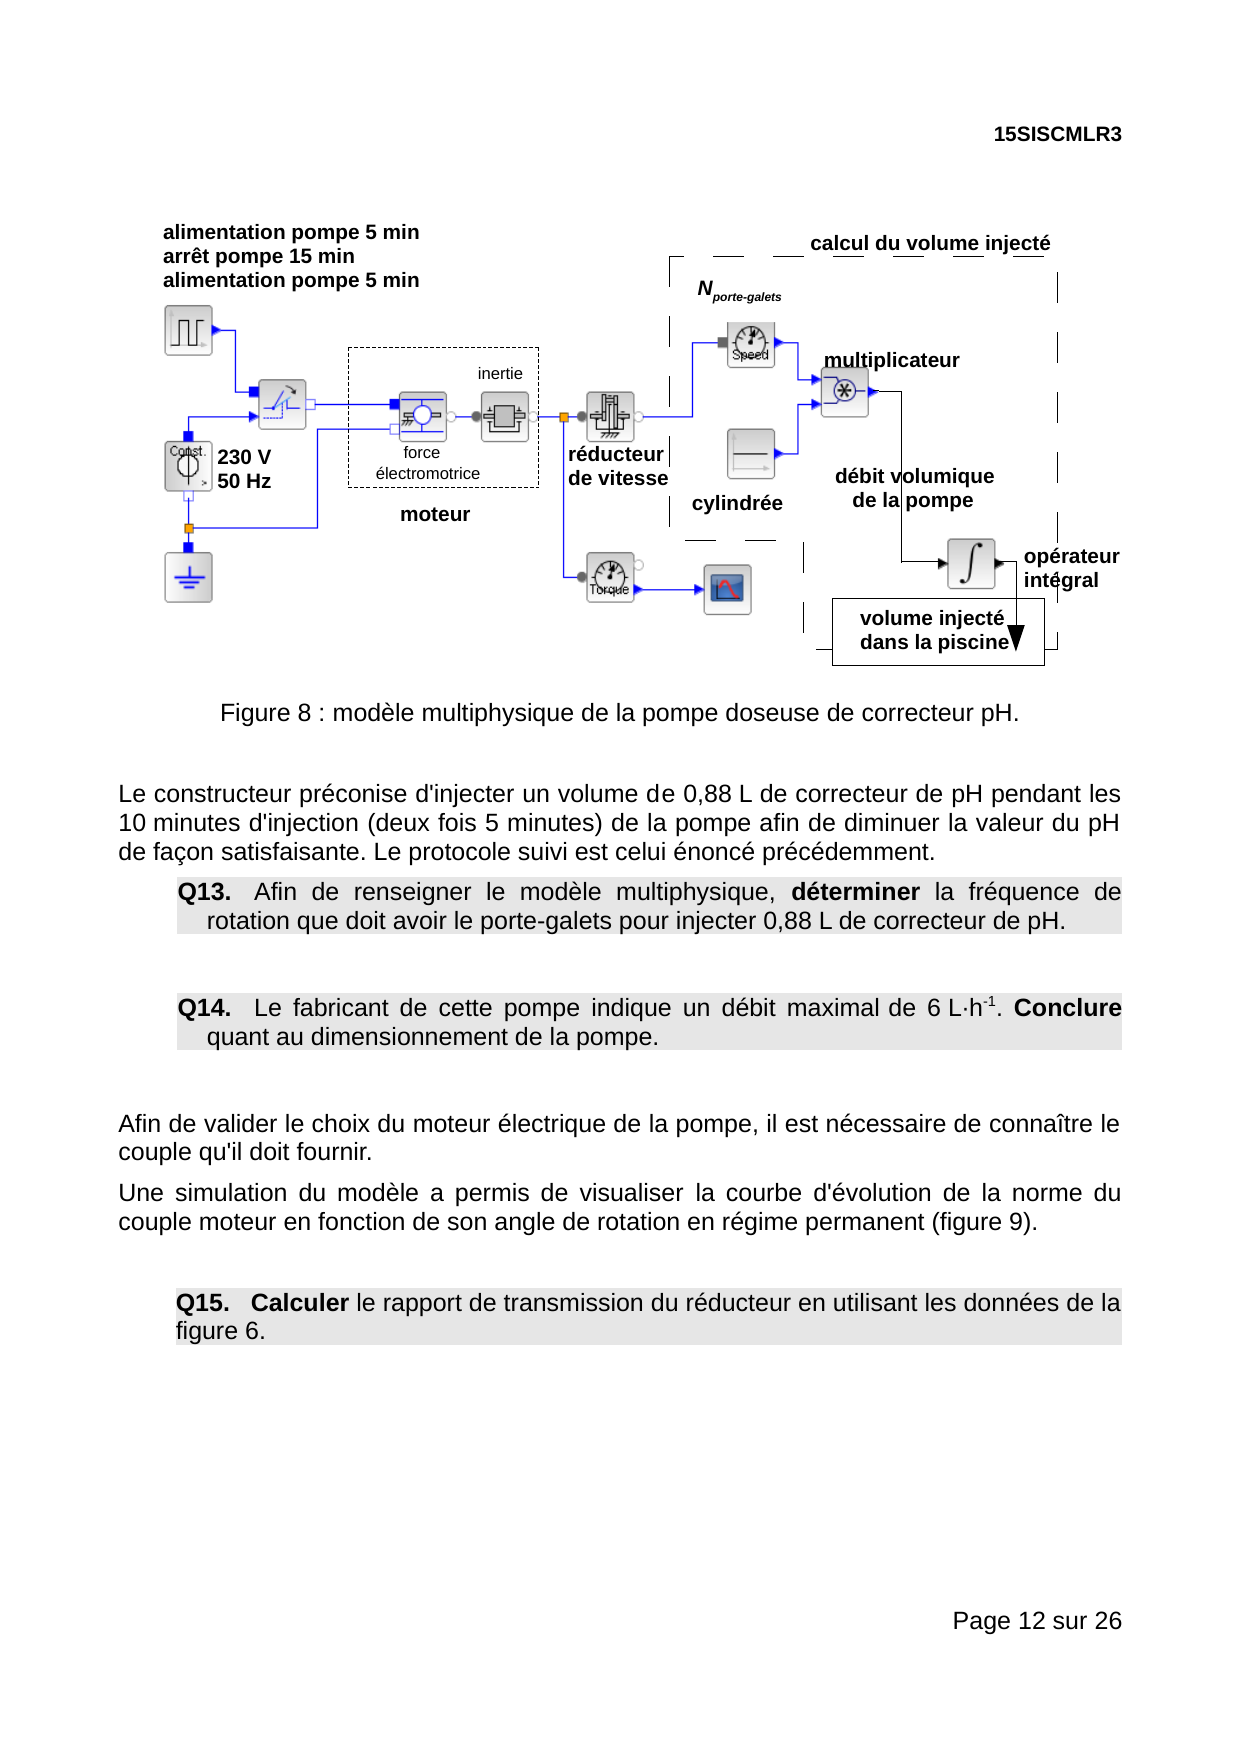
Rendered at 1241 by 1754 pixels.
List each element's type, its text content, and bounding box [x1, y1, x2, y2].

list modèle multiphysique de la pompe doseuse de correcteur pH. [118, 698, 1122, 727]
text Une simulation du modèle a permis de visualiser la courbe d'évolution de la norme du couple moteur en fonction de son angle de rotation en régime permanent (figure 9). [118, 1178, 1122, 1235]
text Le constructeur préconise d'injecter un volume de 0,88 L de correcteur de pH pendant les 10 minutes d'injection (deux fois 5 minutes) de la pompe afin de diminuer la valeur du pH de façon satisfaisante. Le protocole suivi est celui énoncé précédemment. [118, 779, 1122, 865]
picture [157, 296, 1005, 622]
list Afin de renseigner le modèle multiphysique, déterminer la fréquence de rotation que doit avoir le porte-galets pour injecter 0,88 L de correcteur de pH. [177, 877, 1122, 934]
list Calculer le rapport de transmission du réducteur en utilisant les données de la figure 6. [176, 1288, 1122, 1345]
list Le fabricant de cette pompe indique un débit maximal de 6 L∙h-1. Conclure quant au dimensionnement de la pompe. [177, 993, 1122, 1050]
picture [833, 599, 1005, 622]
text Afin de valider le choix du moteur électrique de la pompe, il est nécessaire de connaître le couple qu'il doit fournir. [118, 1108, 1122, 1166]
